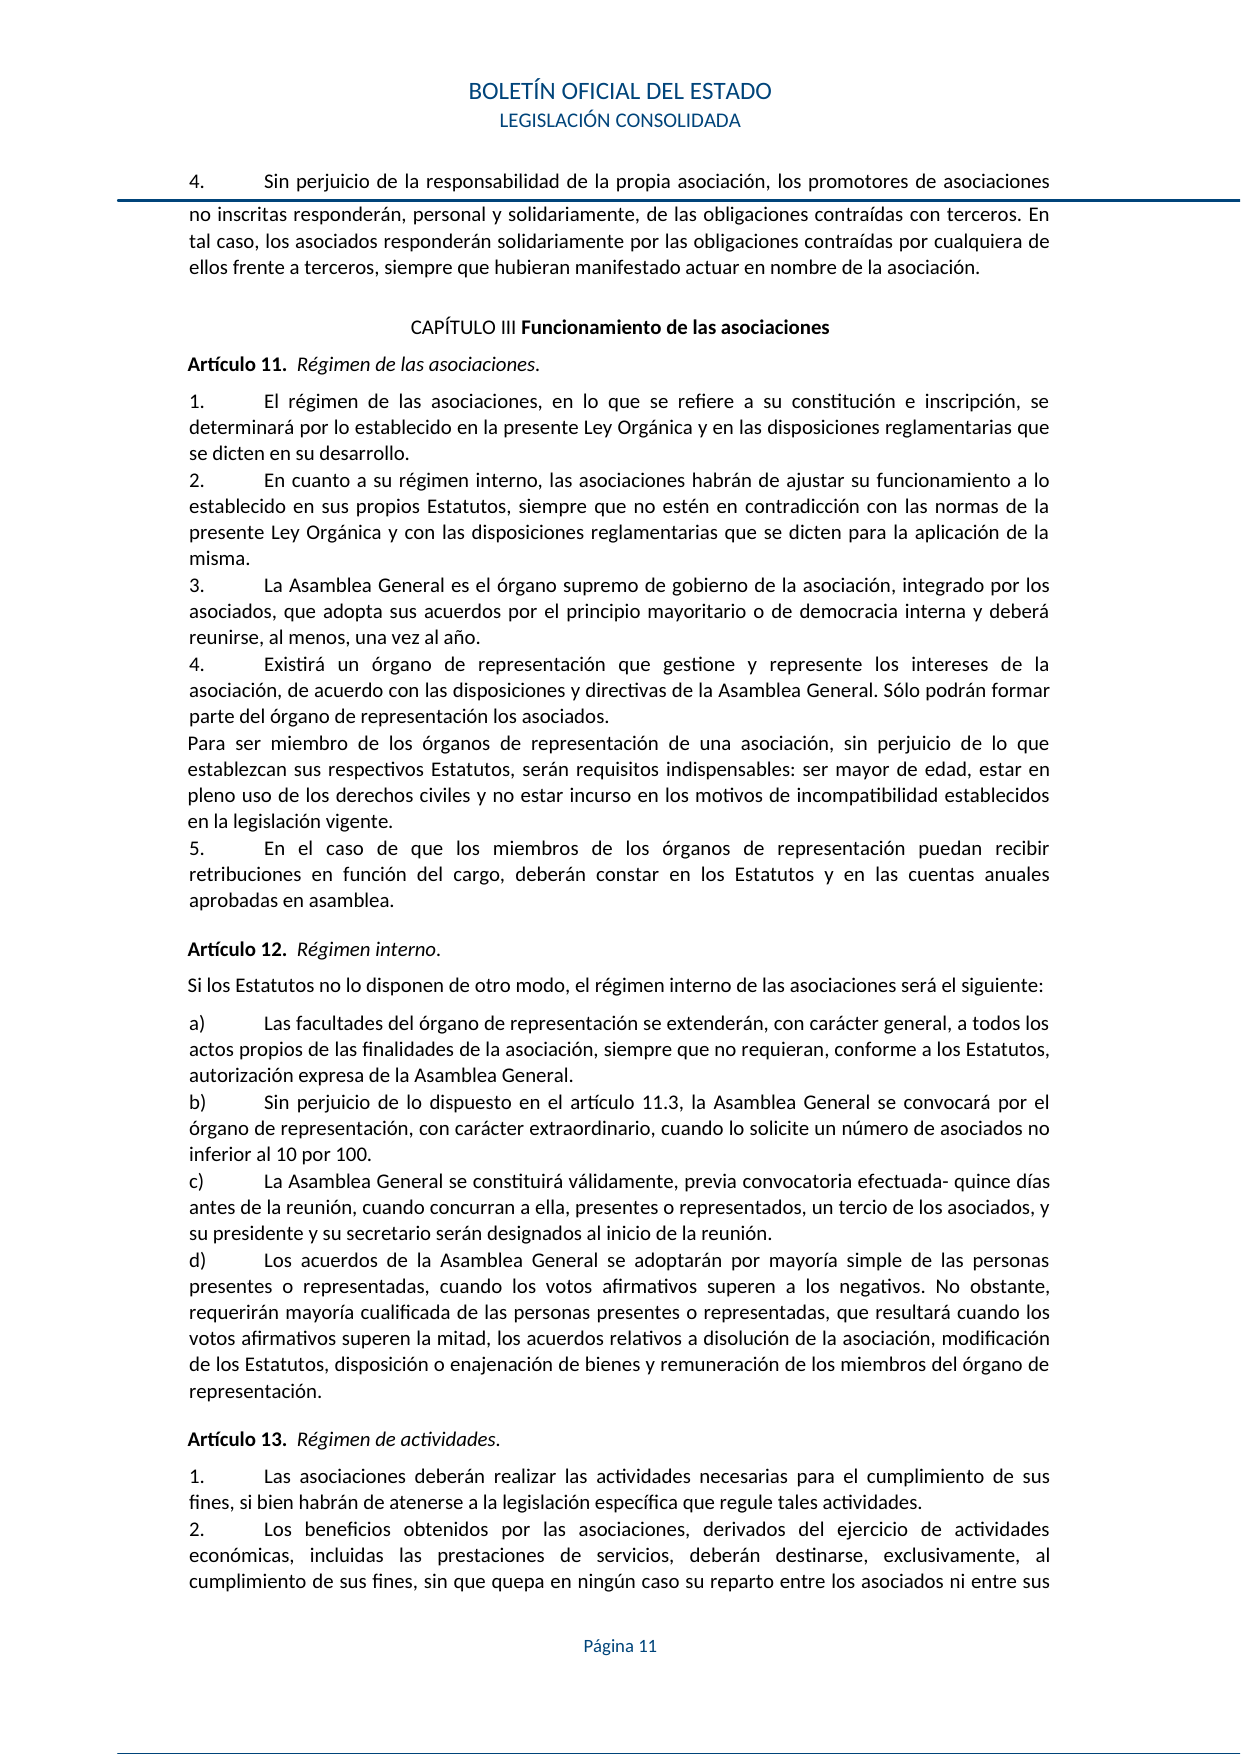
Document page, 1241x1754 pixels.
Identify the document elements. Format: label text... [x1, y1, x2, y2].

list Existirá un órgano de representación que gestione y represente los intereses de la asociación, de acuerdo con las disposiciones y directivas de la Asamblea General. Sólo podrán formar parte del órgano de representación los asociados. [189, 651, 1051, 729]
list En cuanto a su régimen interno, las asociaciones habrán de ajustar su funcionamiento a lo establecido en sus propios Estatutos, siempre que no estén en contradicción con las normas de la presente Ley Orgánica y con las disposiciones reglamentarias que se dicten para la aplicación de la misma. [189, 467, 1051, 571]
list Las asociaciones deberán realizar las actividades necesarias para el cumplimiento de sus fines, si bien habrán de atenerse a la legislación específica que regule tales actividades. [189, 1463, 1051, 1515]
list Los acuerdos de la Asamblea General se adoptarán por mayoría simple de las personas presentes o representadas, cuando los votos afirmativos superen a los negativos. No obstante, requerirán mayoría cualificada de las personas presentes o representadas, que resultará cuando los votos afirmativos superen la mitad, los acuerdos relativos a disolución de la asociación, modificación de los Estatutos, disposición o enajenación de bienes y remuneración de los miembros del órgano de representación. [189, 1247, 1051, 1403]
list En el caso de que los miembros de los órganos de representación puedan recibir retribuciones en función del cargo, deberán constar en los Estatutos y en las cuentas anuales aprobadas en asamblea. [189, 835, 1051, 913]
list Sin perjuicio de lo dispuesto en el artículo 11.3, la Asamblea General se convocará por el órgano de representación, con carácter extraordinario, cuando lo solicite un número de asociados no inferior al 10 por 100. [189, 1089, 1051, 1167]
list La Asamblea General es el órgano supremo de gobierno de la asociación, integrado por los asociados, que adopta sus acuerdos por el principio mayoritario o de democracia interna y deberá reunirse, al menos, una vez al año. [189, 572, 1051, 650]
subtitle CAPÍTULO III Funcionamiento de las asociaciones [189, 314, 1051, 340]
text Artículo 11. Régimen de las asociaciones. [187, 351, 1051, 377]
list El régimen de las asociaciones, en lo que se refiere a su constitución e inscripción, se determinará por lo establecido en la presente Ley Orgánica y en las disposiciones reglamentarias que se dicten en su desarrollo. [189, 388, 1051, 466]
text Para ser miembro de los órganos de representación de una asociación, sin perjuicio de lo que establezcan sus respectivos Estatutos, serán requisitos indispensables: ser mayor de edad, estar en pleno uso de los derechos civiles y no estar incurso en los motivos de incompatibilidad establecidos en la legislación vigente. [187, 730, 1051, 834]
list Sin perjuicio de la responsabilidad de la propia asociación, los promotores de asociaciones [189, 168, 1051, 199]
list Las facultades del órgano de representación se extenderán, con carácter general, a todos los actos propios de las finalidades de la asociación, siempre que no requieran, conforme a los Estatutos, autorización expresa de la Asamblea General. [189, 1010, 1051, 1088]
list La Asamblea General se constituirá válidamente, previa convocatoria efectuada- quince días antes de la reunión, cuando concurran a ella, presentes o representados, un tercio de los asociados, y su presidente y su secretario serán designados al inicio de la reunión. [189, 1168, 1051, 1246]
text Si los Estatutos no lo disponen de otro modo, el régimen interno de las asociaciones será el siguiente: [187, 973, 1051, 998]
list no inscritas responderán, personal y solidariamente, de las obligaciones contraídas con terceros. En tal caso, los asociados responderán solidariamente por las obligaciones contraídas por cualquiera de ellos frente a terceros, siempre que hubieran manifestado actuar en nombre de la asociación. [189, 202, 1051, 279]
text Artículo 12. Régimen interno. [187, 936, 1051, 961]
list Los beneficios obtenidos por las asociaciones, derivados del ejercicio de actividades económicas, incluidas las prestaciones de servicios, deberán destinarse, exclusivamente, al cumplimiento de sus fines, sin que quepa en ningún caso su reparto entre los asociados ni entre sus [189, 1516, 1051, 1594]
text Artículo 13. Régimen de actividades. [187, 1427, 1051, 1452]
